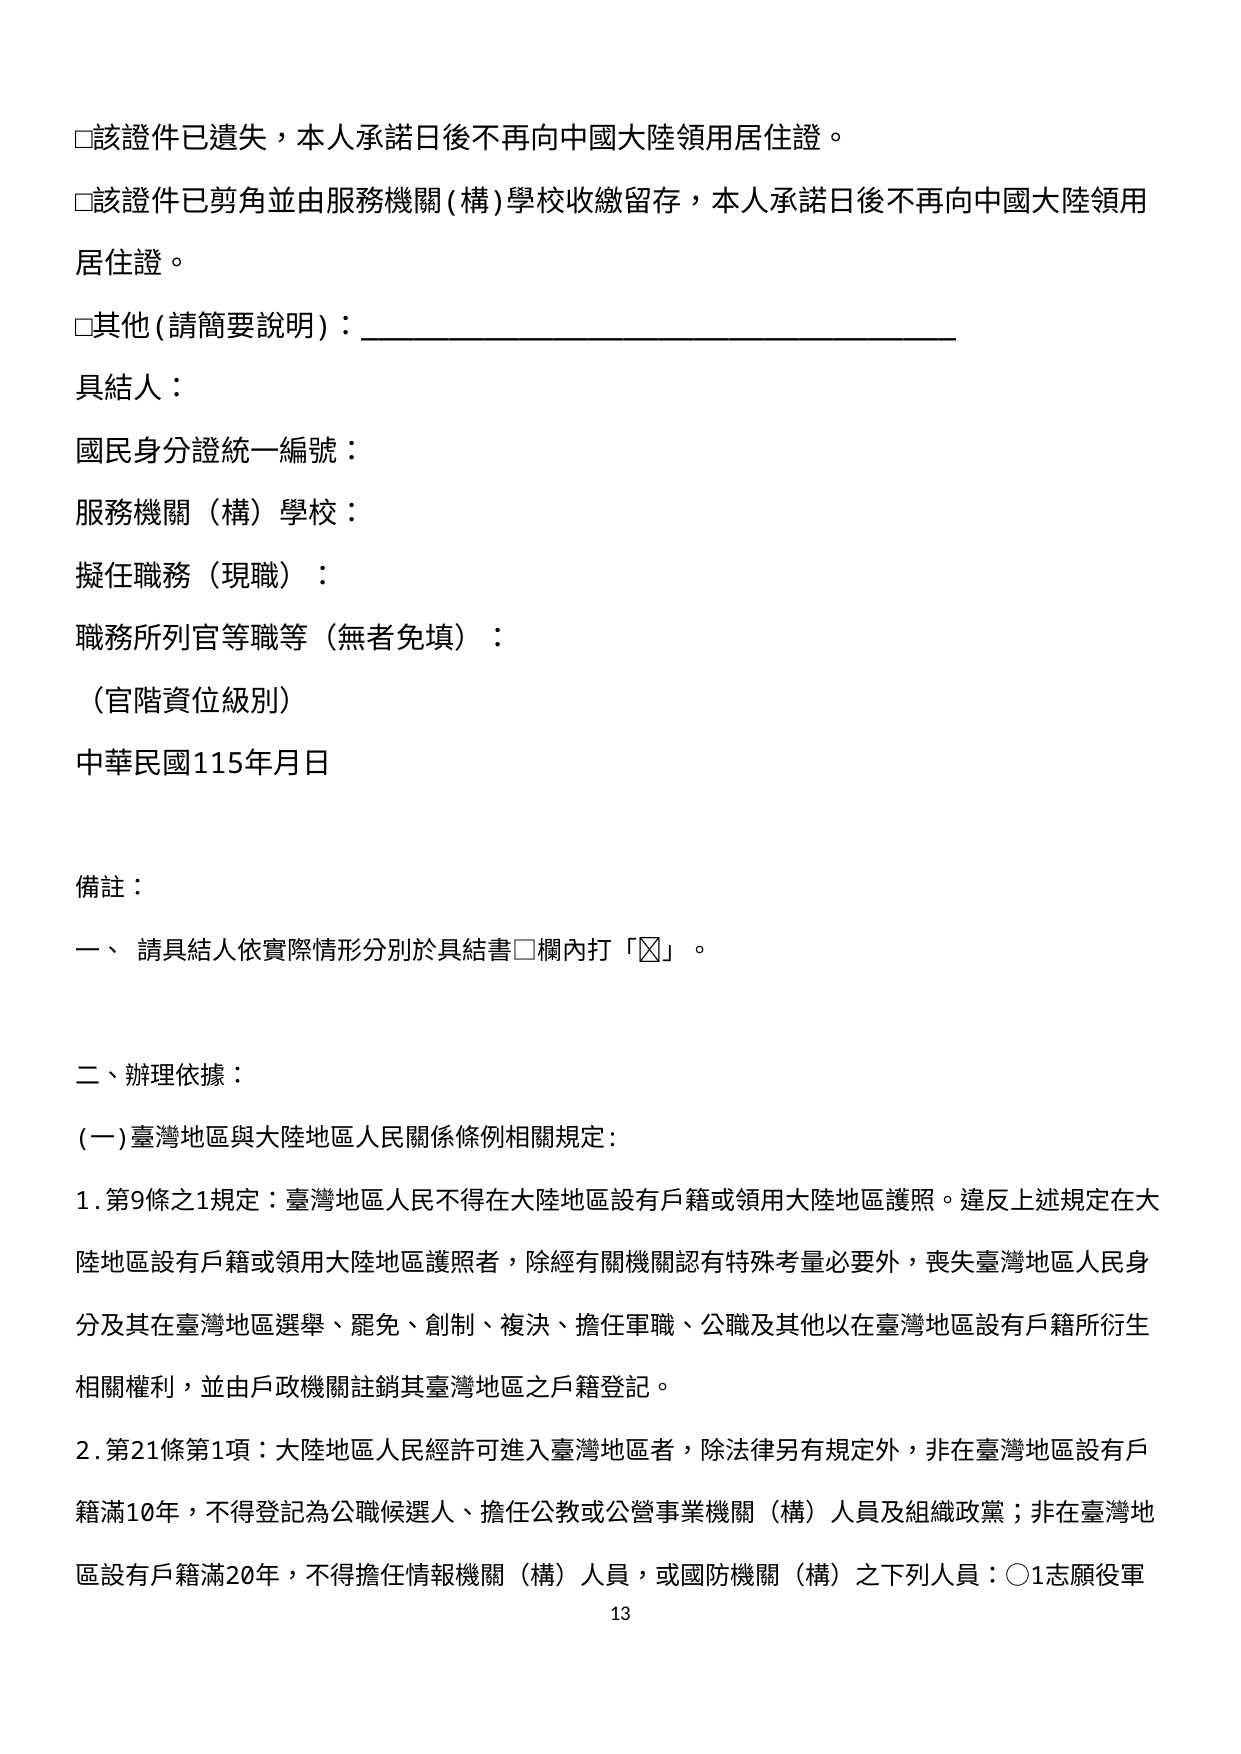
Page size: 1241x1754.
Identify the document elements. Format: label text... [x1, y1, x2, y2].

text 國民身分證統一編號： [75, 407, 1165, 469]
text 具結人： [75, 344, 1165, 407]
text （官階資位級別） [75, 657, 1165, 719]
text (一)臺灣地區與大陸地區人民關係條例相關規定: [75, 1094, 1165, 1157]
text 職務所列官等職等（無者免填）： [75, 594, 1165, 657]
text □其他(請簡要說明)：__________________________________ [75, 282, 1165, 344]
text 備註： [75, 844, 1165, 907]
text 2.第21條第1項：大陸地區人民經許可進入臺灣地區者，除法律另有規定外，非在臺灣地區設有戶籍滿10年，不得登記為公職候選人、擔任公教或公營事業機關（構）人員及組織政黨；非在臺灣地區設有戶籍滿20年，不得擔任情報機關（構）人員，或國防機關（構）之下列人員：○1志願役軍 [75, 1407, 1165, 1594]
text 中華民國115年月日 [75, 719, 1165, 782]
text 二、辦理依據： [75, 1032, 1165, 1094]
text 一、 請具結人依實際情形分別於具結書□欄內打「」。 [75, 907, 1165, 969]
text 擬任職務（現職）： [75, 532, 1165, 594]
text □該證件已遺失，本人承諾日後不再向中國大陸領用居住證。 [75, 94, 1165, 157]
text 1.第9條之1規定：臺灣地區人民不得在大陸地區設有戶籍或領用大陸地區護照。違反上述規定在大陸地區設有戶籍或領用大陸地區護照者，除經有關機關認有特殊考量必要外，喪失臺灣地區人民身分及其在臺灣地區選舉、罷免、創制、複決、擔任軍職、公職及其他以在臺灣地區設有戶籍所衍生相關權利，並由戶政機關註銷其臺灣地區之戶籍登記。 [75, 1157, 1165, 1407]
text 服務機關（構）學校： [75, 469, 1165, 532]
text □該證件已剪角並由服務機關(構)學校收繳留存，本人承諾日後不再向中國大陸領用居住證。 [75, 157, 1165, 282]
